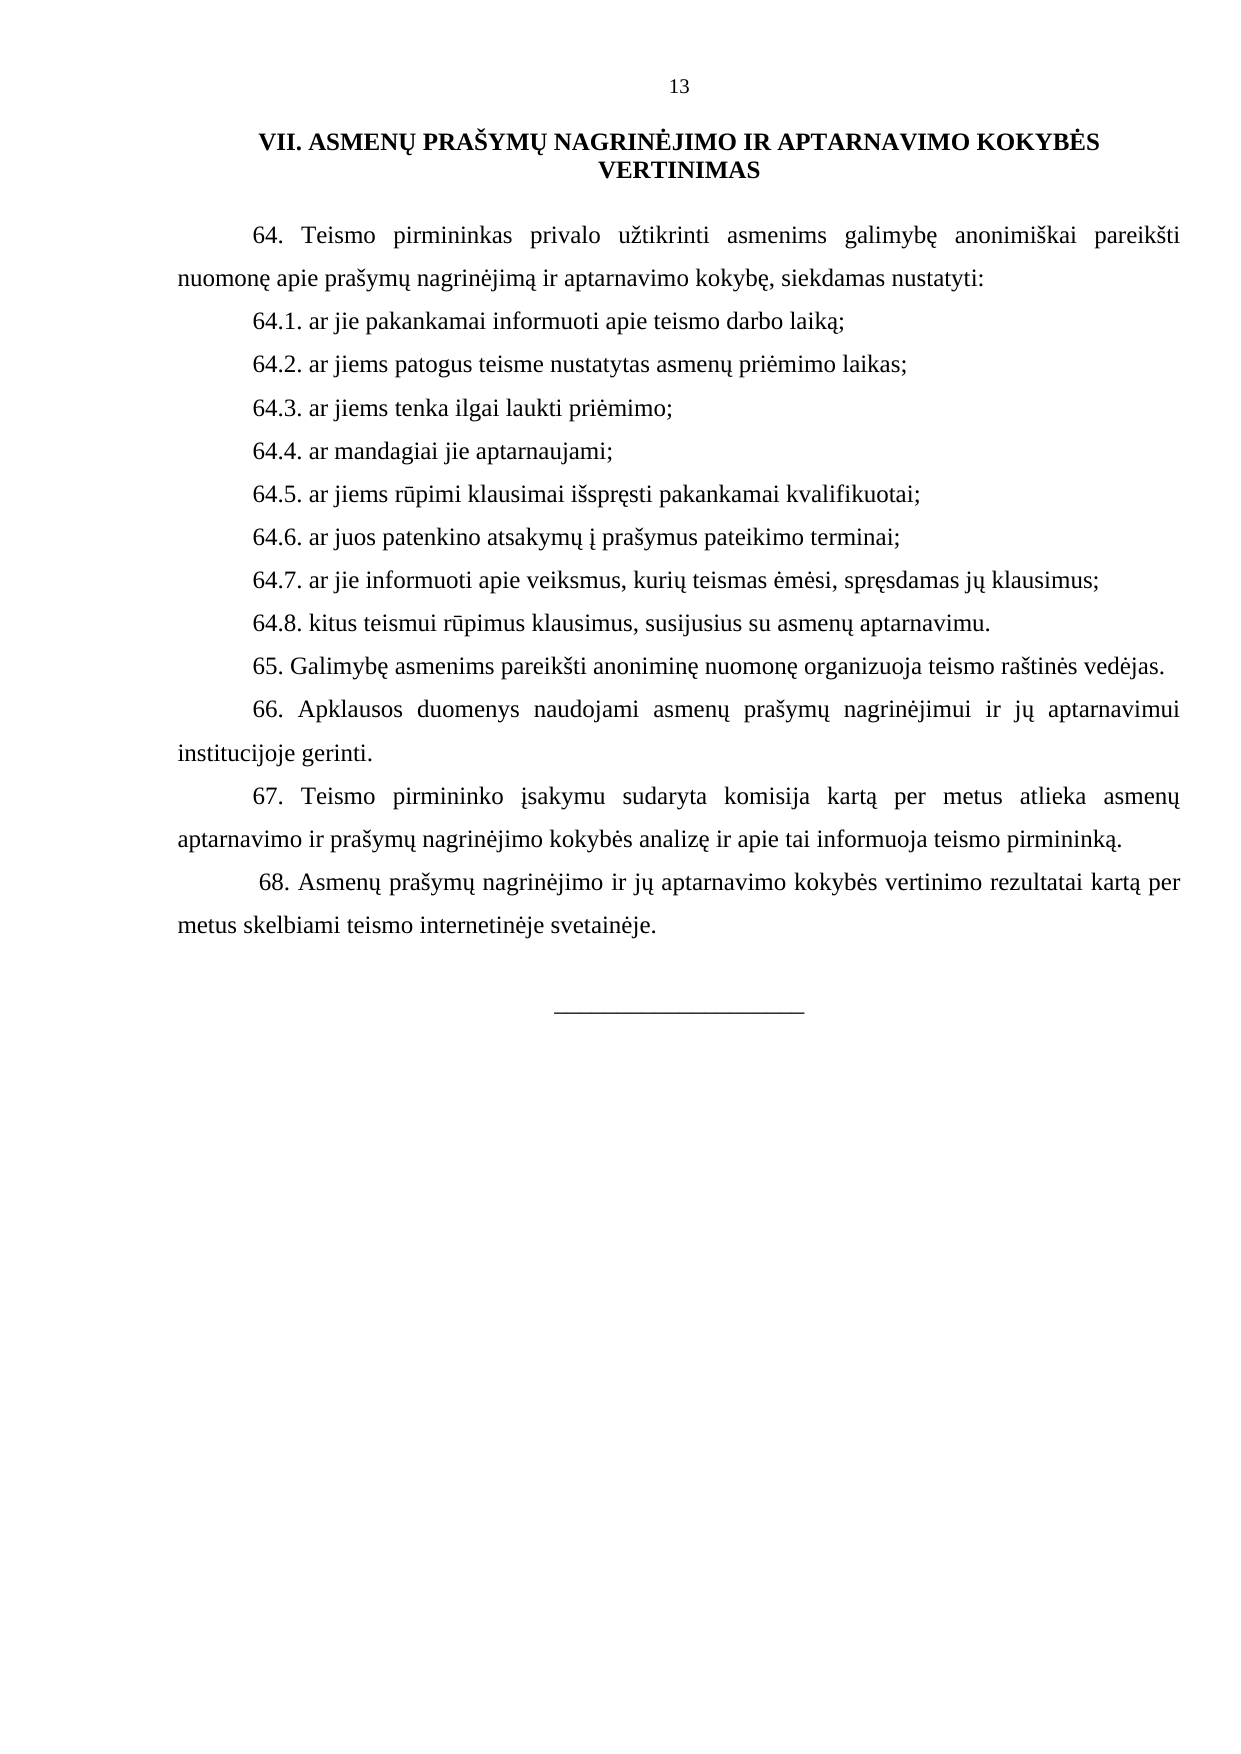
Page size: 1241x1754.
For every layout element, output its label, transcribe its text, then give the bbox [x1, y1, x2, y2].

text 66. Apklausos duomenys naudojami asmenų prašymų nagrinėjimui ir jų aptarnavimui institucijoje gerinti. [177, 694, 1181, 766]
text 64.1. ar jie pakankamai informuoti apie teismo darbo laiką; [177, 306, 1181, 335]
text 64.2. ar jiems patogus teisme nustatytas asmenų priėmimo laikas; [177, 349, 1181, 378]
text 64.3. ar jiems tenka ilgai laukti priėmimo; [177, 393, 1181, 421]
text 65. Galimybę asmenims pareikšti anoniminę nuomonę organizuoja teismo raštinės vedėjas. [177, 651, 1181, 680]
text 64. Teismo pirmininkas privalo užtikrinti asmenims galimybę anonimiškai pareikšti nuomonę apie prašymų nagrinėjimą ir aptarnavimo kokybę, siekdamas nustatyti: [177, 220, 1181, 292]
text 67. Teismo pirmininko įsakymu sudaryta komisija kartą per metus atlieka asmenų aptarnavimo ir prašymų nagrinėjimo kokybės analizę ir apie tai informuoja teismo pirmininką. [177, 781, 1181, 853]
text 64.4. ar mandagiai jie aptarnaujami; [177, 436, 1181, 464]
text –––––––––––––––––––– [177, 996, 1181, 1025]
text 68. Asmenų prašymų nagrinėjimo ir jų aptarnavimo kokybės vertinimo rezultatai kartą per metus skelbiami teismo internetinėje svetainėje. [177, 867, 1181, 939]
text 64.7. ar jie informuoti apie veiksmus, kurių teismas ėmėsi, spręsdamas jų klausimus; [177, 565, 1181, 594]
text VII. ASMENŲ PRAŠYMŲ NAGRINĖJIMO IR APTARNAVIMO KOKYBĖS VERTINIMAS [177, 127, 1181, 184]
text 64.6. ar juos patenkino atsakymų į prašymus pateikimo terminai; [177, 522, 1181, 551]
text 64.8. kitus teismui rūpimus klausimus, susijusius su asmenų aptarnavimu. [177, 608, 1181, 637]
text 64.5. ar jiems rūpimi klausimai išspręsti pakankamai kvalifikuotai; [177, 479, 1181, 508]
